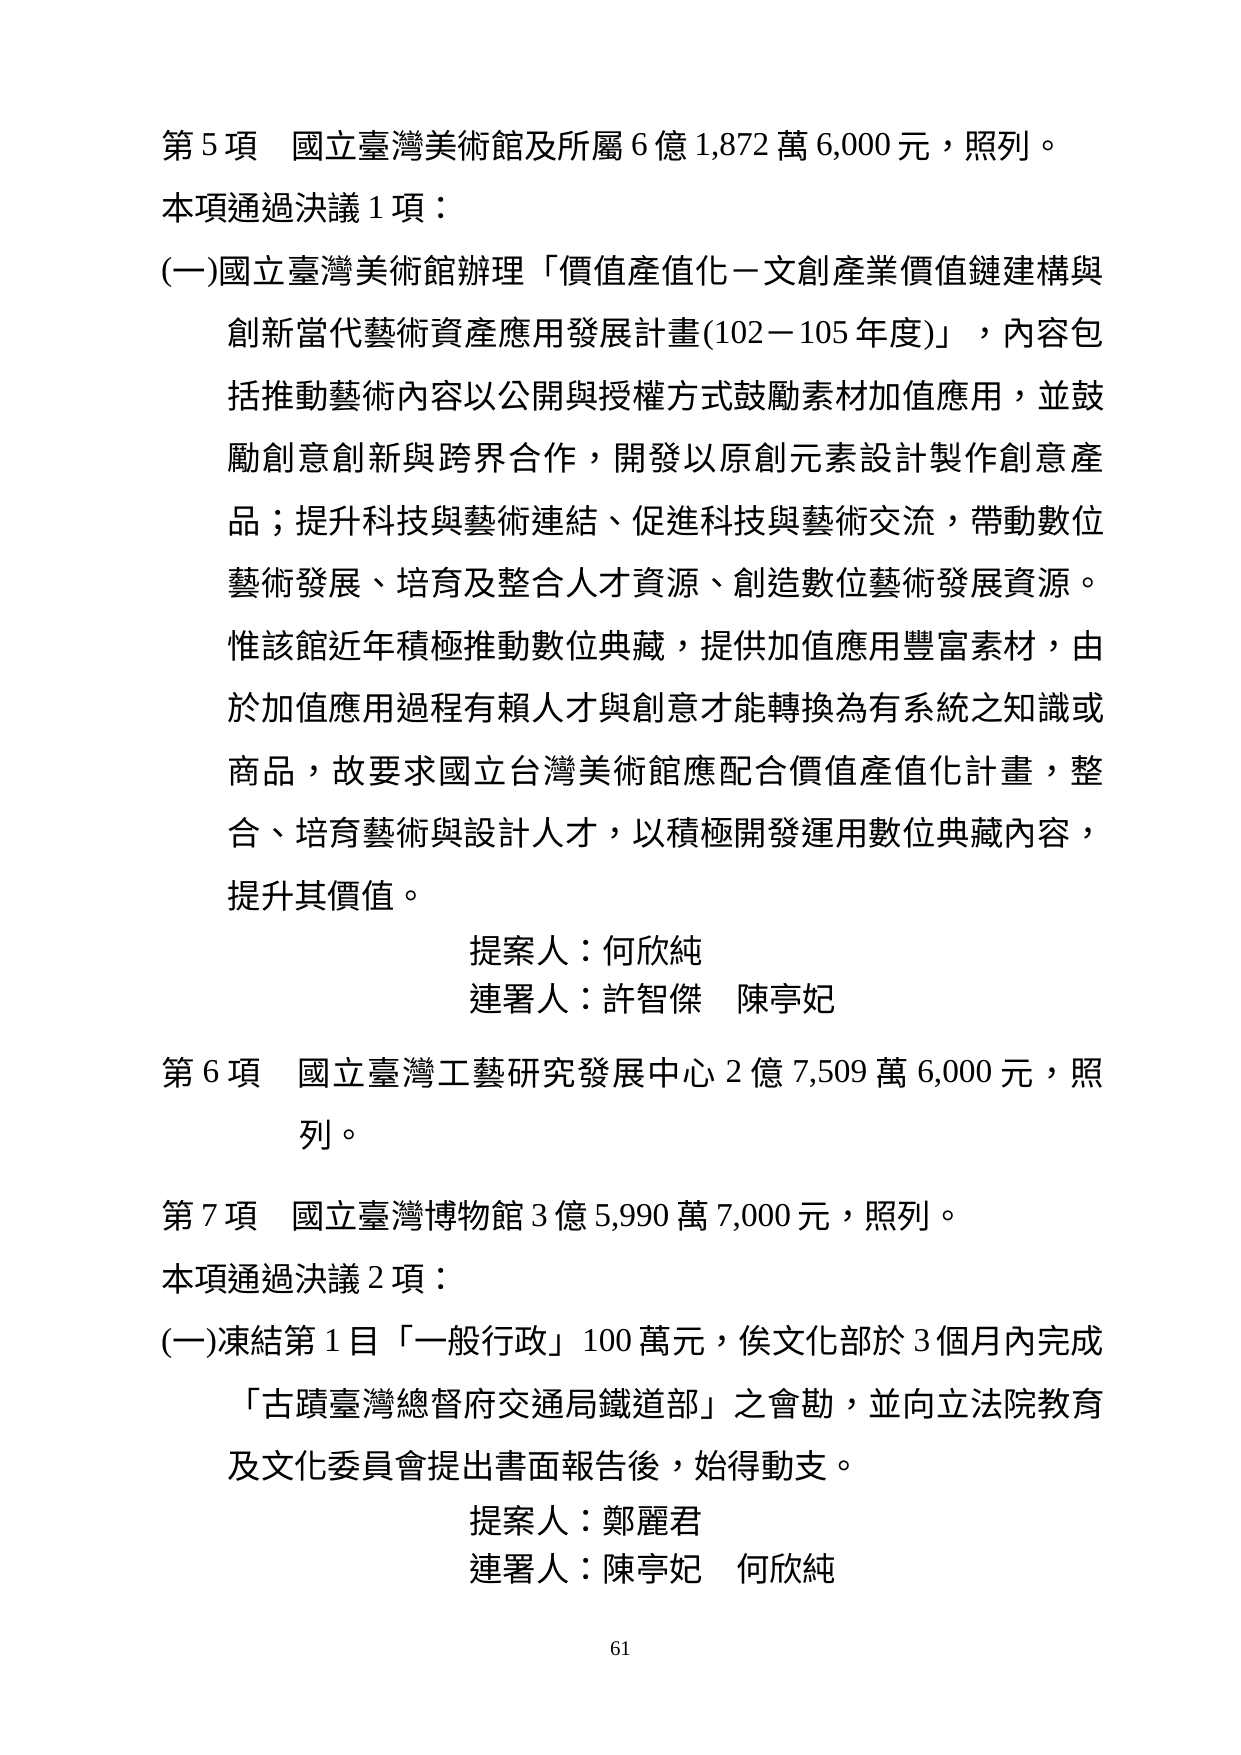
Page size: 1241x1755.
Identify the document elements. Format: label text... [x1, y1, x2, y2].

text 第6項 國立臺灣工藝研究發展中心2億7,509萬6,000元，照列。 [161, 1039, 1104, 1164]
text 連署人：許智傑 陳亭妃 [136, 973, 1104, 1021]
text 第7項 國立臺灣博物館3億5,990萬7,000元，照列。 [161, 1183, 1104, 1246]
text 第5項 國立臺灣美術館及所屬6億1,872萬6,000元，照列。 [161, 112, 1104, 175]
text 提案人：何欣純 [136, 925, 1104, 973]
text 提案人：鄭麗君 [136, 1496, 1104, 1543]
text 本項通過決議1項： [161, 175, 1104, 237]
text 連署人：陳亭妃 何欣純 [136, 1543, 1104, 1591]
text (一)凍結第1目「一般行政」100萬元，俟文化部於3個月內完成「古蹟臺灣總督府交通局鐵道部」之會勘，並向立法院教育及文化委員會提出書面報告後，始得動支。 [161, 1308, 1104, 1496]
text (一)國立臺灣美術館辦理「價值產值化－文創產業價值鏈建構與創新當代藝術資產應用發展計畫(102－105年度)」，內容包括推動藝術內容以公開與授權方式鼓勵素材加值應用，並鼓勵創意創新與跨界合作，開發以原創元素設計製作創意產品；提升科技與藝術連結、促進科技與藝術交流，帶動數位藝術發展、培育及整合人才資源、創造數位藝術發展資源。惟該館近年積極推動數位典藏，提供加值應用豐富素材，由於加值應用過程有賴人才與創意才能轉換為有系統之知識或商品，故要求國立台灣美術館應配合價值產值化計畫，整合、培育藝術與設計人才，以積極開發運用數位典藏內容，提升其價值。 [161, 237, 1104, 925]
text 本項通過決議2項： [161, 1246, 1104, 1308]
